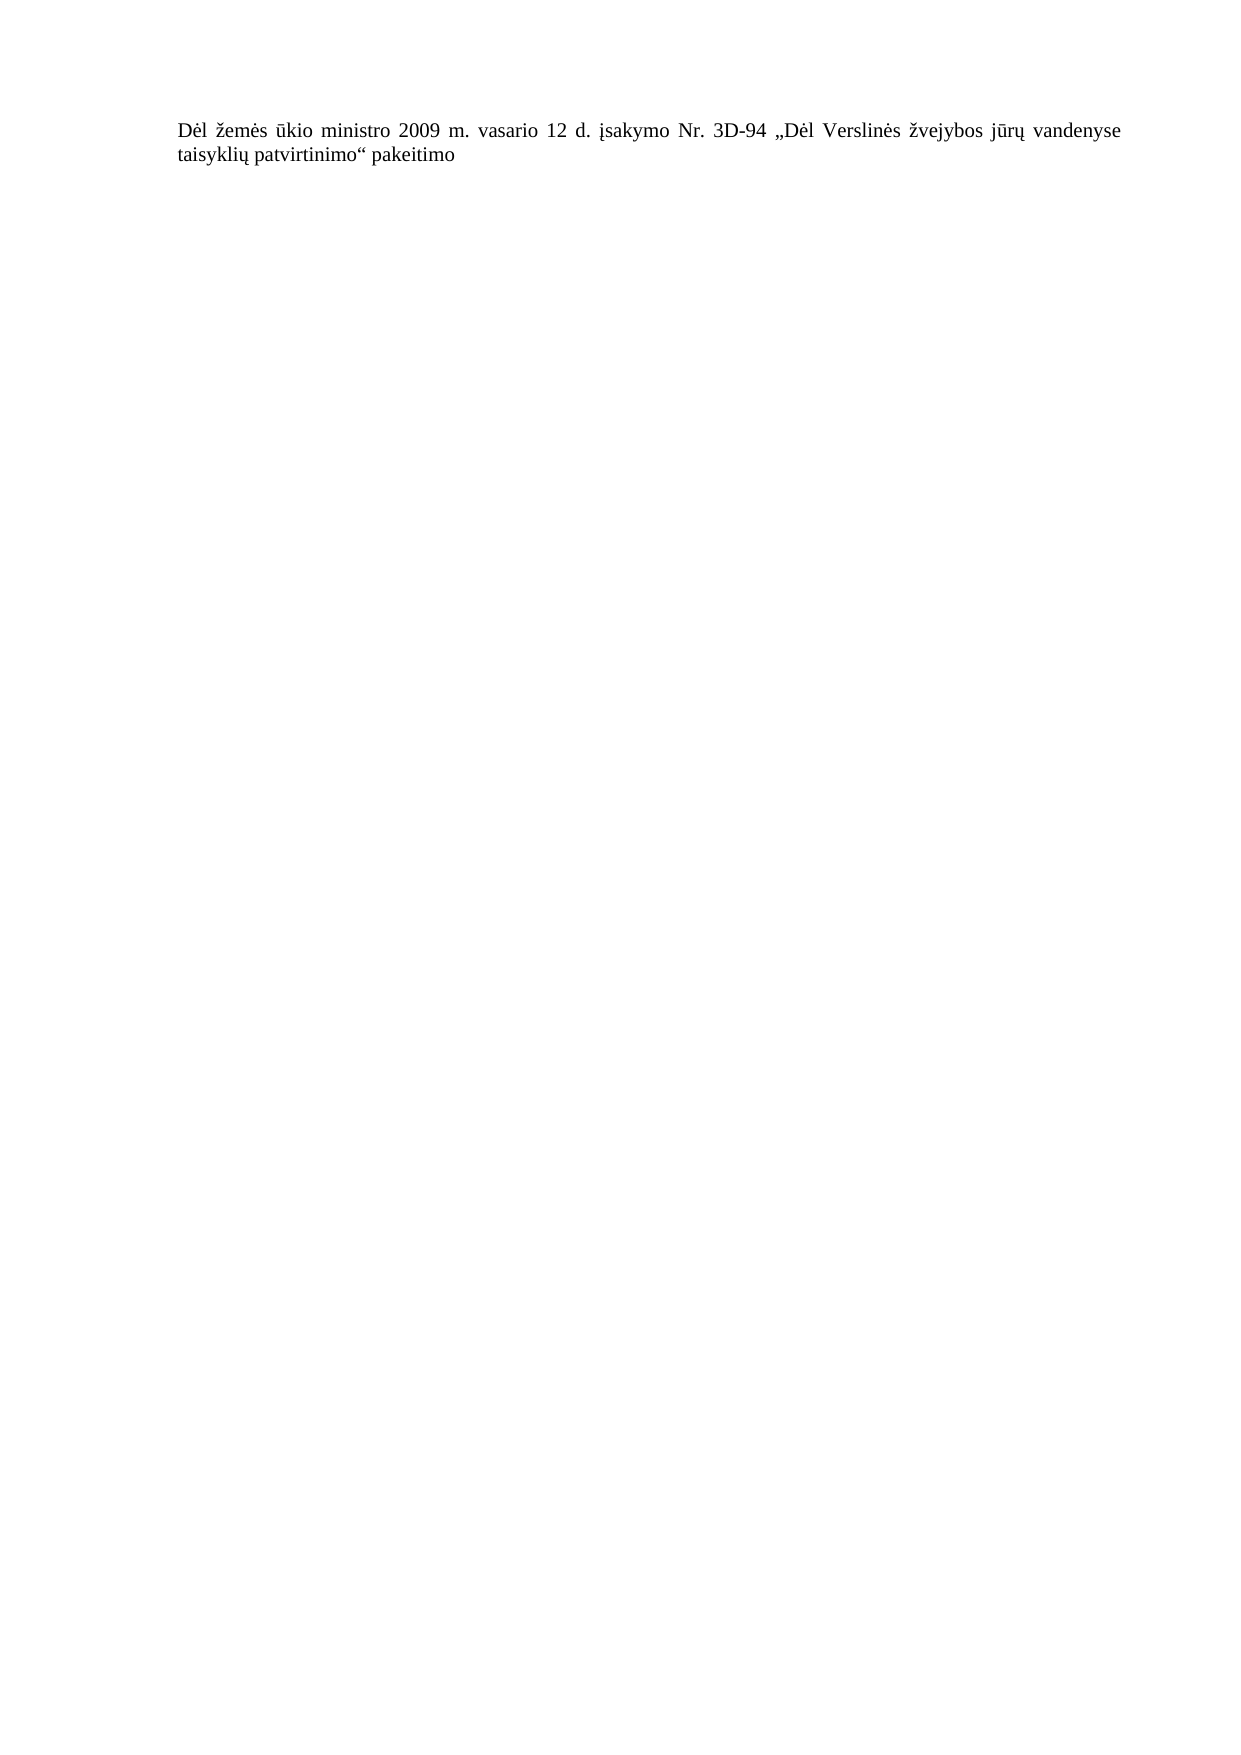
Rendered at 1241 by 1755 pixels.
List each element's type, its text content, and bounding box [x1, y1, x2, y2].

text Dėl žemės ūkio ministro 2009 m. vasario 12 d. įsakymo Nr. 3D-94 „Dėl Verslinės žvejybos jūrų vandenyse taisyklių patvirtinimo“ pakeitimo [177, 118, 1122, 166]
